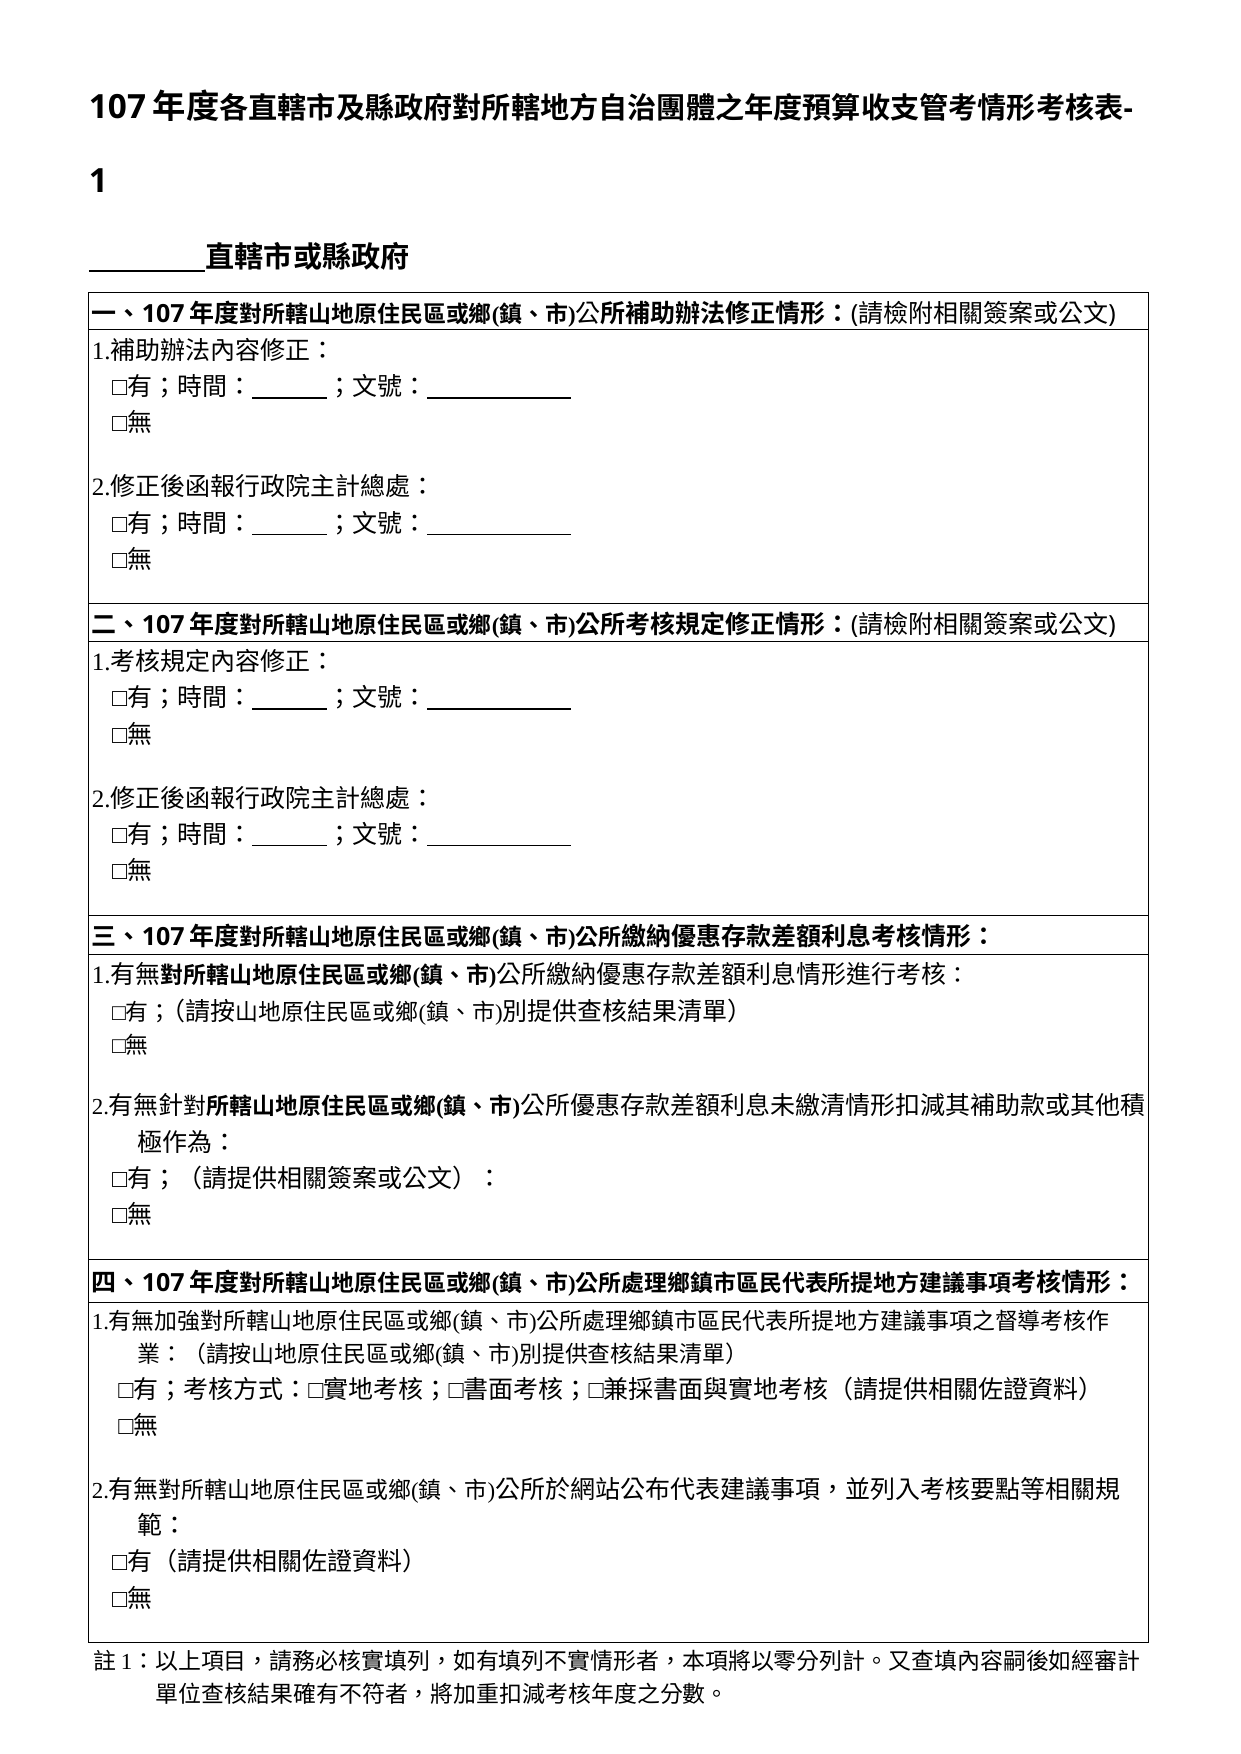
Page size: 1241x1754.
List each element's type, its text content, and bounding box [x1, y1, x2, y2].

text 107年度各直轄市及縣政府對所轄地方自治團體之年度預算收支管考情形考核表-1 [89, 67, 1152, 217]
table_cell 1.有無加強對所轄山地原住民區或鄉(鎮、市)公所處理鄉鎮市區民代表所提地方建議事項之督導考核作業：（請按山地原住民區或鄉(鎮、市)別提供查核結果清單） □有；考核方式：□實地考核；□書面考核；□兼採書面與實地考核（請提供相關佐證資料） □無 2.有無對所轄山地原住民區或鄉(鎮、市)公所於網站公布代表建議事項，並列入考核要點等相關規範： □有（請提供相關佐證資料） □無 [89, 1303, 1148, 1642]
table_cell 二、107年度對所轄山地原住民區或鄉(鎮、市)公所考核規定修正情形：(請檢附相關簽案或公文) [89, 604, 1148, 641]
text 直轄市或縣政府 [89, 217, 1152, 292]
table_cell 三、107年度對所轄山地原住民區或鄉(鎮、市)公所繳納優惠存款差額利息考核情形： [89, 916, 1148, 954]
table_cell 四、107年度對所轄山地原住民區或鄉(鎮、市)公所處理鄉鎮市區民代表所提地方建議事項考核情形： [89, 1260, 1148, 1302]
table_header 一、107年度對所轄山地原住民區或鄉(鎮、市)公所補助辦法修正情形：(請檢附相關簽案或公文) [89, 293, 1148, 329]
table_cell 1.考核規定內容修正： □有；時間： ；文號： □無 2.修正後函報行政院主計總處： □有；時間： ；文號： □無 [89, 642, 1148, 914]
table_cell 註1：以上項目，請務必核實填列，如有填列不實情形者，本項將以零分列計。又查填內容嗣後如經審計單位查核結果確有不符者，將加重扣減考核年度之分數。 [89, 1643, 1148, 1709]
table_cell 1.補助辦法內容修正： □有；時間： ；文號： □無 2.修正後函報行政院主計總處： □有；時間： ；文號： □無 [89, 330, 1148, 603]
table_cell 1.有無對所轄山地原住民區或鄉(鎮、市)公所繳納優惠存款差額利息情形進行考核： □有；（請按山地原住民區或鄉(鎮、市)別提供查核結果清單） □無 2.有無針對所轄山地原住民區或鄉(鎮、市)公所優惠存款差額利息未繳清情形扣減其補助款或其他積極作為： □有；（請提供相關簽案或公文）： □無 [89, 955, 1148, 1258]
